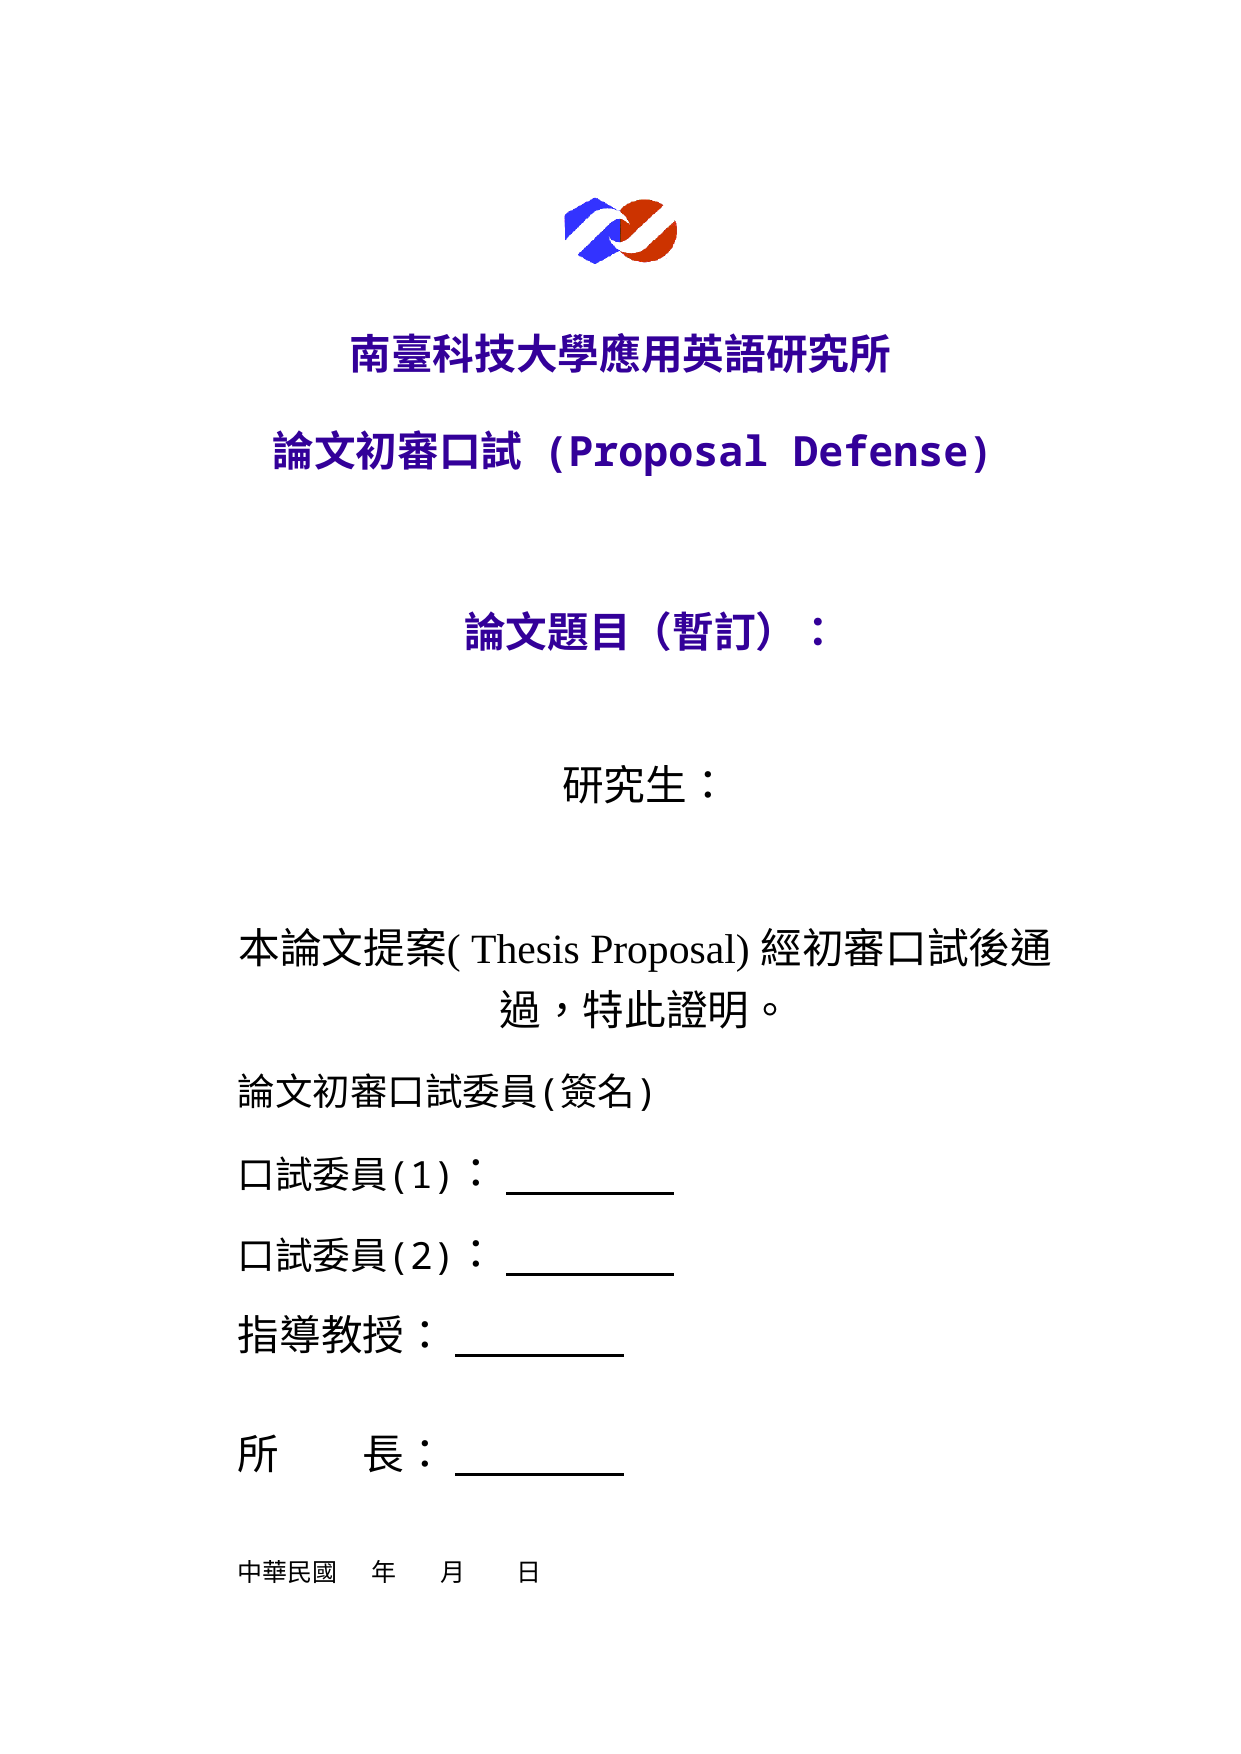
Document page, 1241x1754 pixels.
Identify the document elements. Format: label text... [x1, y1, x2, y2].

subtitle 論文題目（暫訂）： [187, 599, 1053, 660]
text 論文初審口試委員(簽名) [237, 1047, 1053, 1110]
subtitle 論文初審口試 (Proposal Defense) [187, 418, 1053, 479]
subtitle 南臺科技大學應用英語研究所 [187, 321, 1053, 381]
text 研究生： [237, 741, 1053, 803]
text 中華民國 年 月 日 [237, 1528, 1053, 1591]
text 口試委員(2)： [237, 1210, 1053, 1272]
text 指導教授： [237, 1291, 1053, 1353]
text 口試委員(1)： [237, 1128, 1053, 1191]
text 所 長： [237, 1410, 1053, 1472]
text 本論文提案( Thesis Proposal) 經初審口試後通過，特此證明。 [237, 903, 1053, 1028]
